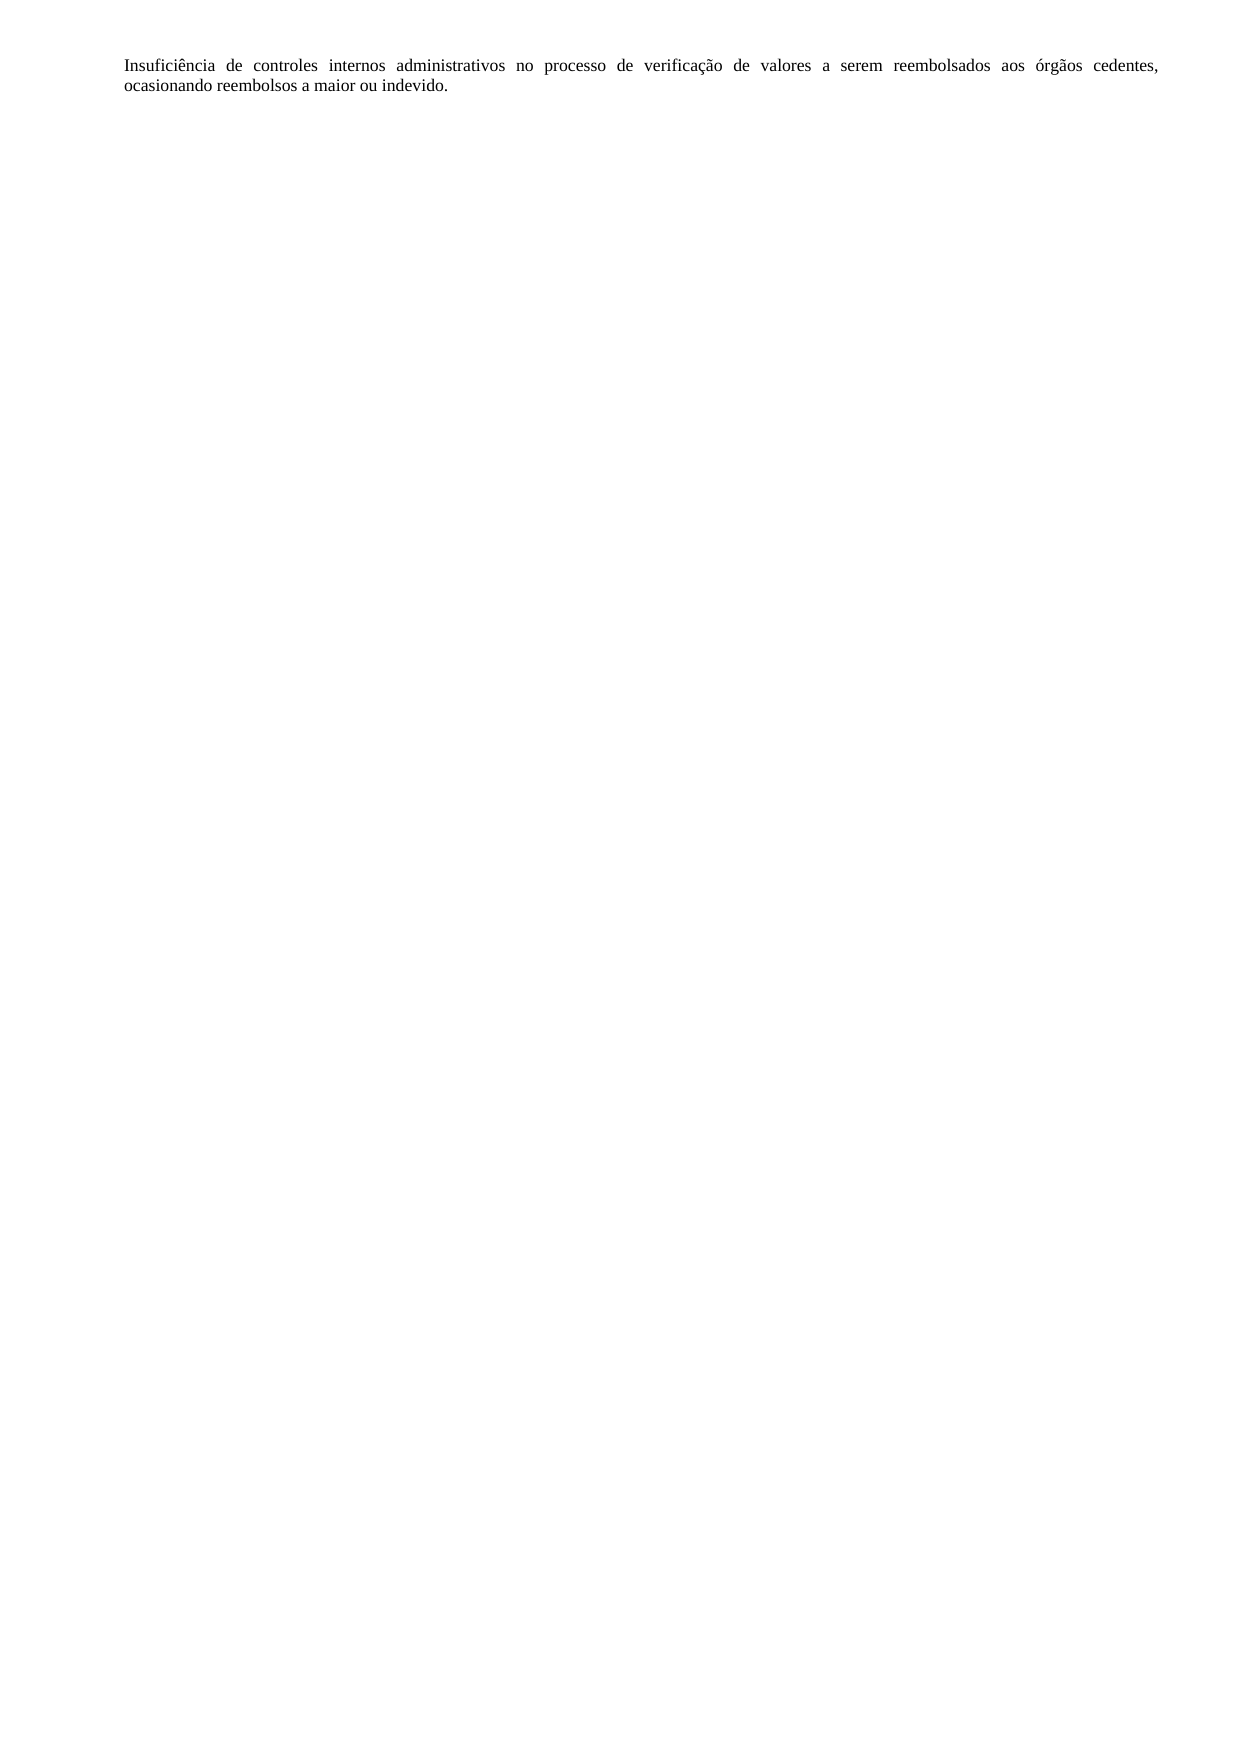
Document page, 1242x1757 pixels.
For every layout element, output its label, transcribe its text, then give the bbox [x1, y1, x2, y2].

text Insuficiência de controles internos administrativos no processo de verificação de valores a serem reembolsados aos órgãos cedentes, ocasionando reembolsos a maior ou indevido. [124, 55, 1194, 96]
